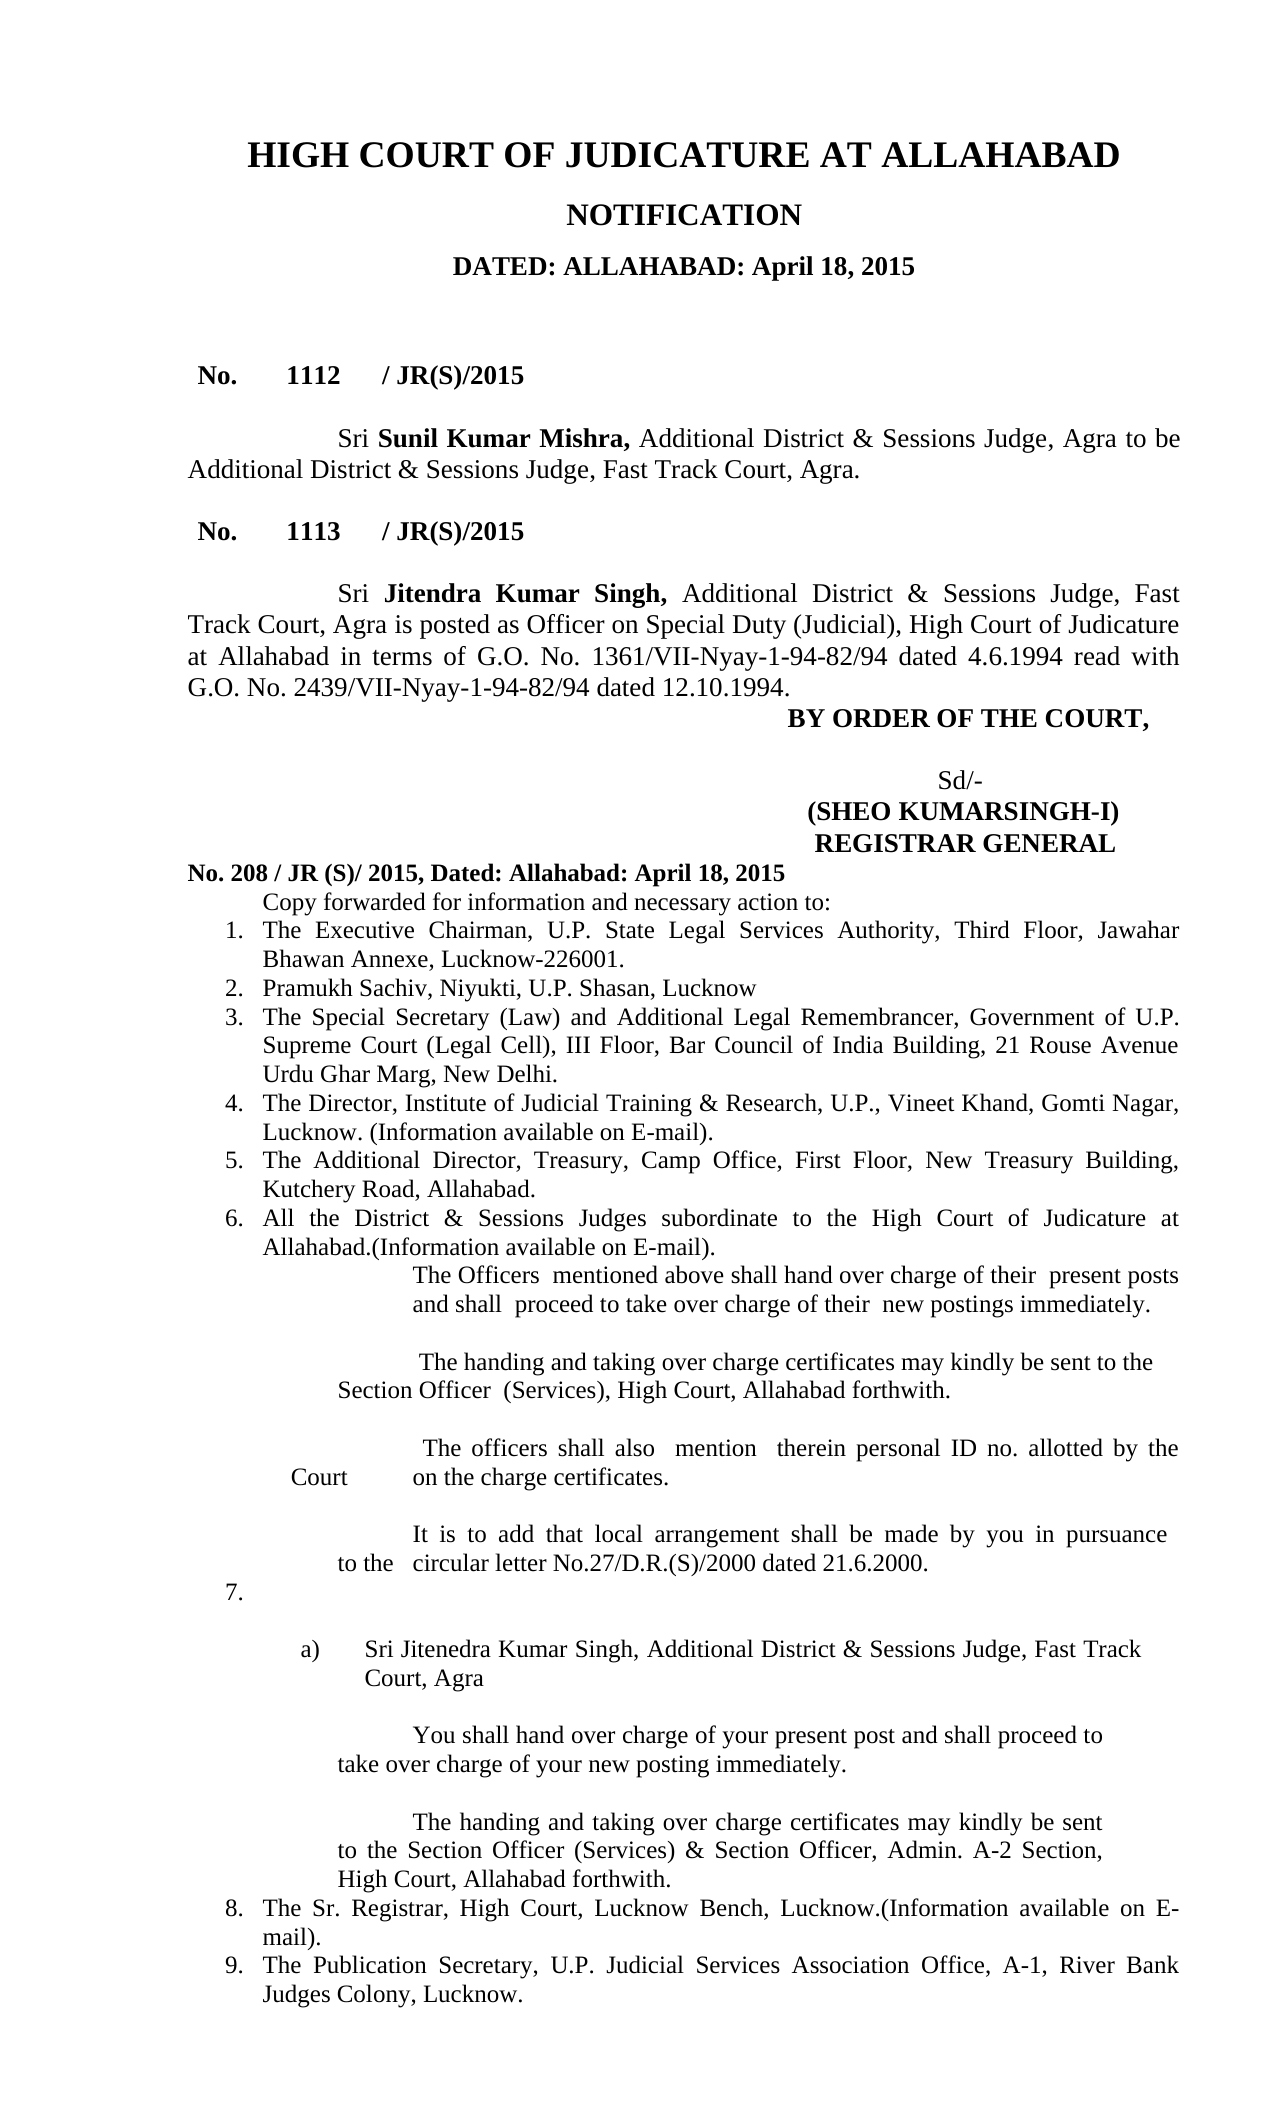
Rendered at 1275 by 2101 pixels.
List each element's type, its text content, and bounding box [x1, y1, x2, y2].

table_header No. [186, 360, 275, 391]
list The Executive Chairman, U.P. State Legal Services Authority, Third Floor, Jawahar Bhawan Annexe, Lucknow-226001. [225, 915, 1181, 973]
table_header Sri Jitenedra Kumar Singh, Additional District & Sessions Judge, Fast Track Court, Agra [353, 1634, 1153, 1692]
table_header [252, 1634, 353, 1692]
text Sri Sunil Kumar Mishra, Additional District & Sessions Judge, Agra to be Additional District & Sessions Judge, Fast Track Court, Agra. [187, 422, 1181, 484]
text You shall hand over charge of your present post and shall proceed to take over charge of your new posting immediately. [300, 1720, 1104, 1778]
list The officers shall also mention therein personal ID no. allotted by the Court on the charge certificates. [291, 1433, 1181, 1490]
subtitle No. 208 / JR (S)/ 2015, Dated: Allahabad: April 18, 2015 [187, 858, 1181, 887]
text REGISTRAR GENERAL [187, 827, 1182, 858]
table_header 1113 [275, 515, 364, 546]
text BY ORDER OF THE COURT, [562, 702, 1181, 733]
subtitle DATED: ALLAHABAD: April 18, 2015 [187, 251, 1181, 282]
list The Special Secretary (Law) and Additional Legal Remembrancer, Government of U.P. Supreme Court (Legal Cell), III Floor, Bar Council of India Building, 21 Rouse Avenue Urdu Ghar Marg, New Delhi. [225, 1002, 1181, 1088]
list The Director, Institute of Judicial Training & Research, U.P., Vineet Khand, Gomti Nagar, Lucknow. (Information available on E-mail). [225, 1088, 1181, 1145]
text Copy forwarded for information and necessary action to: [187, 887, 1181, 915]
subtitle NOTIFICATION [187, 197, 1181, 233]
list The handing and taking over charge certificates may kindly be sent to the Section Officer (Services), High Court, Allahabad forthwith. [187, 1347, 1181, 1404]
list It is to add that local arrangement shall be made by you in pursuance to the circular letter No.27/D.R.(S)/2000 dated 21.6.2000. [225, 1519, 1181, 1577]
list The Additional Director, Treasury, Camp Office, First Floor, New Treasury Building, Kutchery Road, Allahabad. [225, 1145, 1181, 1203]
text Sd/- [712, 764, 1181, 796]
text HIGH COURT OF JUDICATURE AT ALLAHABAD [187, 132, 1181, 175]
table_header / JR(S)/2015 [364, 360, 714, 391]
table_header 1112 [275, 360, 364, 391]
table_header / JR(S)/2015 [364, 515, 714, 546]
list All the District & Sessions Judges subordinate to the High Court of Judicature at Allahabad.(Information available on E-mail). [225, 1203, 1181, 1260]
list The Publication Secretary, U.P. Judicial Services Association Office, A-1, River Bank Judges Colony, Lucknow. [225, 1950, 1181, 2008]
table_header No. [186, 515, 275, 546]
text The Officers mentioned above shall hand over charge of their present posts and shall proceed to take over charge of their new postings immediately. [225, 1260, 1181, 1318]
text The handing and taking over charge certificates may kindly be sent to the Section Officer (Services) & Section Officer, Admin. A-2 Section, High Court, Allahabad forthwith. [300, 1807, 1104, 1893]
text (SHEO KUMARSINGH-I) [187, 796, 1182, 827]
text Sri Jitendra Kumar Singh, Additional District & Sessions Judge, Fast Track Court, Agra is posted as Officer on Special Duty (Judicial), High Court of Judicature at Allahabad in terms of G.O. No. 1361/VII-Nyay-1-94-82/94 dated 4.6.1994 read with G.O. No. 2439/VII-Nyay-1-94-82/94 dated 12.10.1994. [187, 577, 1181, 702]
list The Sr. Registrar, High Court, Lucknow Bench, Lucknow.(Information available on E-mail). [225, 1893, 1181, 1950]
list Pramukh Sachiv, Niyukti, U.P. Shasan, Lucknow [225, 973, 1181, 1002]
